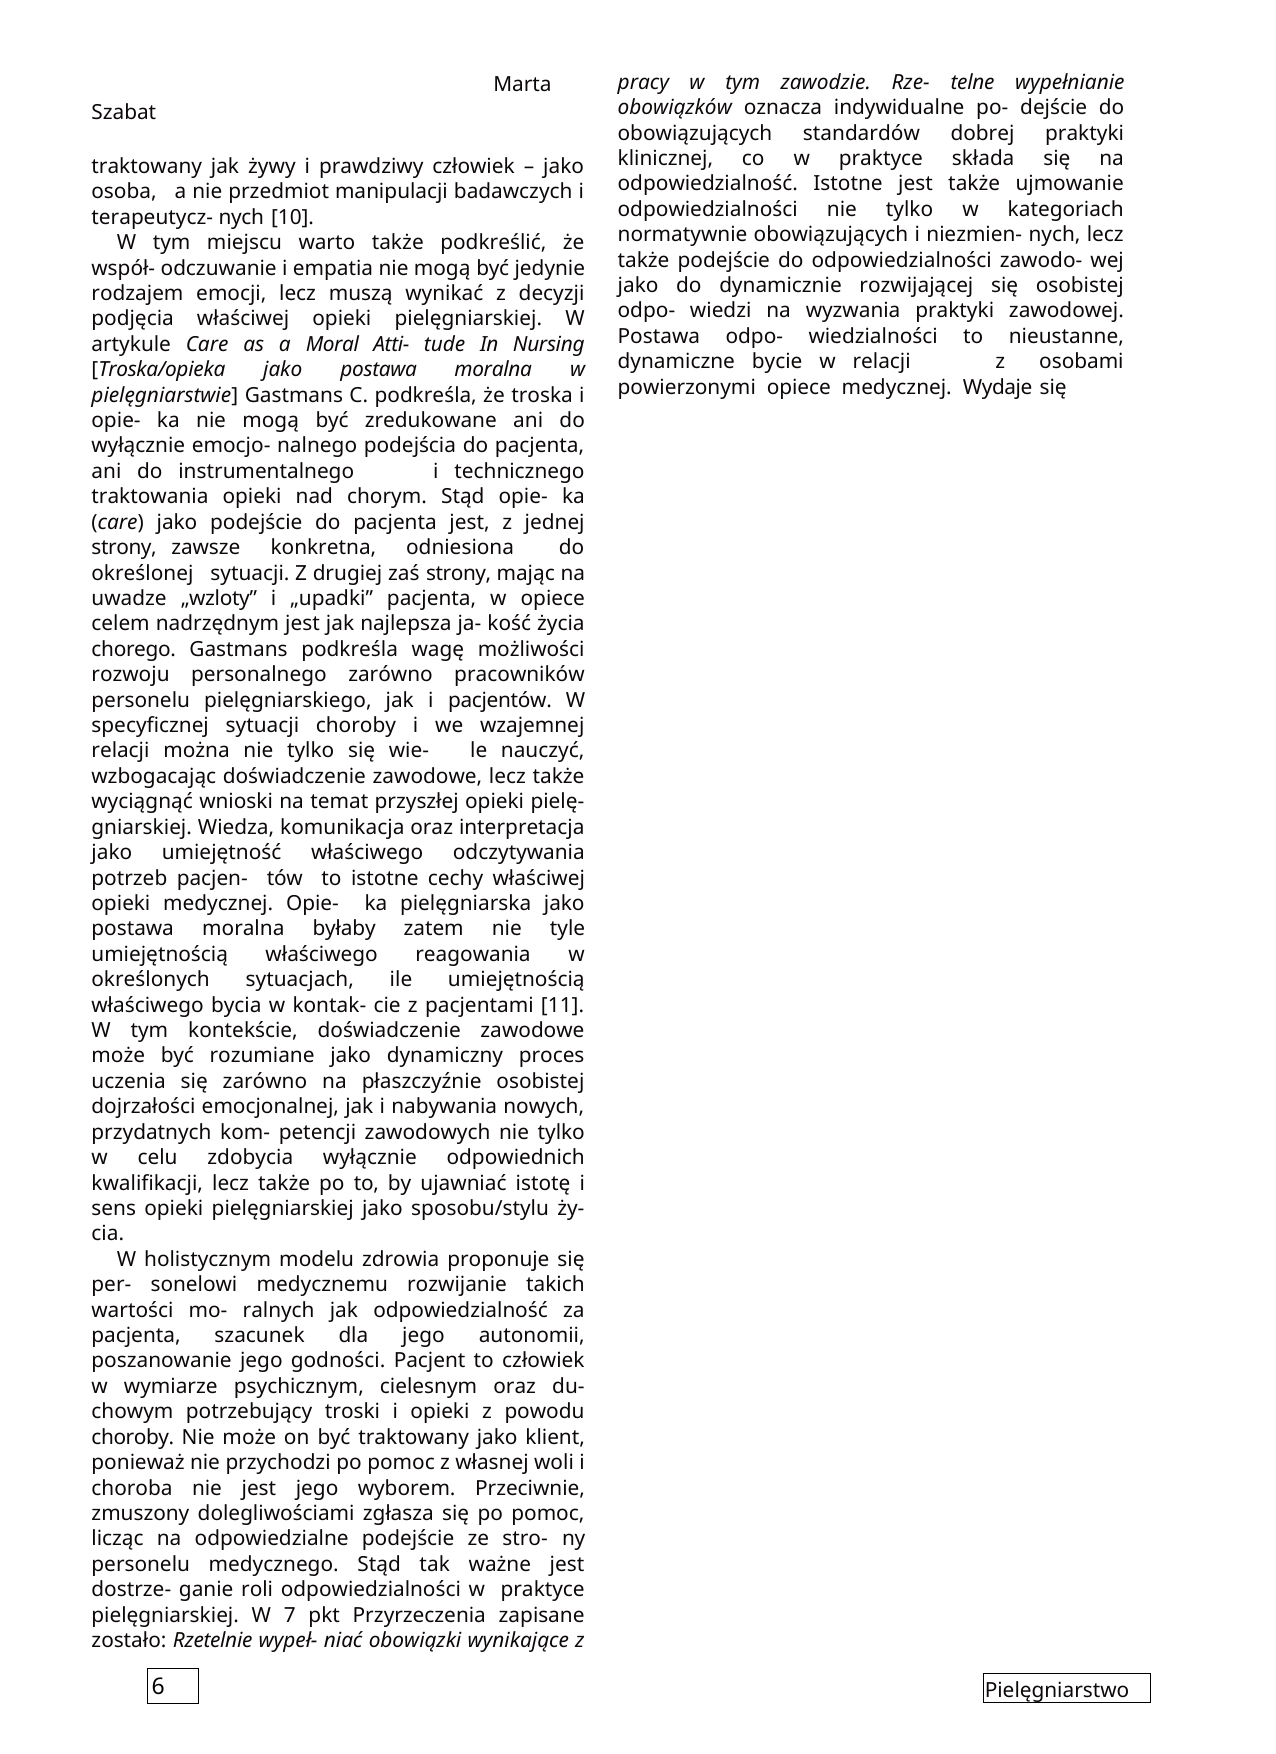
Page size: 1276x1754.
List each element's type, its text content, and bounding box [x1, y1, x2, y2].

text pracy w tym zawodzie. Rze- telne wypełnianie obowiązków oznacza indywidualne po- dejście do obowiązujących standardów dobrej praktyki klinicznej, co w praktyce składa się na odpowiedzialność. Istotne jest także ujmowanie odpowiedzialności nie tylko w kategoriach normatywnie obowiązujących i niezmien- nych, lecz także podejście do odpowiedzialności zawodo- wej jako do dynamicznie rozwijającej się osobistej odpo- wiedzi na wyzwania praktyki zawodowej. Postawa odpo- wiedzialności to nieustanne, dynamiczne bycie w relacji z osobami powierzonymi opiece medycznej. Wydaje się [617, 69, 1124, 399]
text W holistycznym modelu zdrowia proponuje się per- sonelowi medycznemu rozwijanie takich wartości mo- ralnych jak odpowiedzialność za pacjenta, szacunek dla jego autonomii, poszanowanie jego godności. Pacjent to człowiek w wymiarze psychicznym, cielesnym oraz du- chowym potrzebujący troski i opieki z powodu choroby. Nie może on być traktowany jako klient, ponieważ nie przychodzi po pomoc z własnej woli i choroba nie jest jego wyborem. Przeciwnie, zmuszony dolegliwościami zgłasza się po pomoc, licząc na odpowiedzialne podejście ze stro- ny personelu medycznego. Stąd tak ważne jest dostrze- ganie roli odpowiedzialności w praktyce pielęgniarskiej. W 7 pkt Przyrzeczenia zapisane zostało: Rzetelnie wypeł- niać obowiązki wynikające z [91, 1246, 585, 1653]
text Marta Szabat [91, 69, 597, 126]
text W tym miejscu warto także podkreślić, że współ- odczuwanie i empatia nie mogą być jedynie rodzajem emocji, lecz muszą wynikać z decyzji podjęcia właściwej opieki pielęgniarskiej. W artykule Care as a Moral Atti- tude In Nursing [Troska/opieka jako postawa moralna w pielęgniarstwie] Gastmans C. podkreśla, że troska i opie- ka nie mogą być zredukowane ani do wyłącznie emocjo- nalnego podejścia do pacjenta, ani do instrumentalnego i technicznego traktowania opieki nad chorym. Stąd opie- ka (care) jako podejście do pacjenta jest, z jednej strony, zawsze konkretna, odniesiona do określonej sytuacji. Z drugiej zaś strony, mając na uwadze „wzloty” i „upadki” pacjenta, w opiece celem nadrzędnym jest jak najlepsza ja- kość życia chorego. Gastmans podkreśla wagę możliwości rozwoju personalnego zarówno pracowników personelu pielęgniarskiego, jak i pacjentów. W specyficznej sytuacji choroby i we wzajemnej relacji można nie tylko się wie- le nauczyć, wzbogacając doświadczenie zawodowe, lecz także wyciągnąć wnioski na temat przyszłej opieki pielę- gniarskiej. Wiedza, komunikacja oraz interpretacja jako umiejętność właściwego odczytywania potrzeb pacjen- tów to istotne cechy właściwej opieki medycznej. Opie- ka pielęgniarska jako postawa moralna byłaby zatem nie tyle umiejętnością właściwego reagowania w określonych sytuacjach, ile umiejętnością właściwego bycia w kontak- cie z pacjentami [11]. W tym kontekście, doświadczenie zawodowe może być rozumiane jako dynamiczny proces uczenia się zarówno na płaszczyźnie osobistej dojrzałości emocjonalnej, jak i nabywania nowych, przydatnych kom- petencji zawodowych nie tylko w celu zdobycia wyłącznie odpowiednich kwalifikacji, lecz także po to, by ujawniać istotę i sens opieki pielęgniarskiej jako sposobu/stylu ży- cia. [91, 229, 585, 1246]
text traktowany jak żywy i prawdziwy człowiek – jako osoba, a nie przedmiot manipulacji badawczych i terapeutycz- nych [10]. [91, 153, 584, 229]
